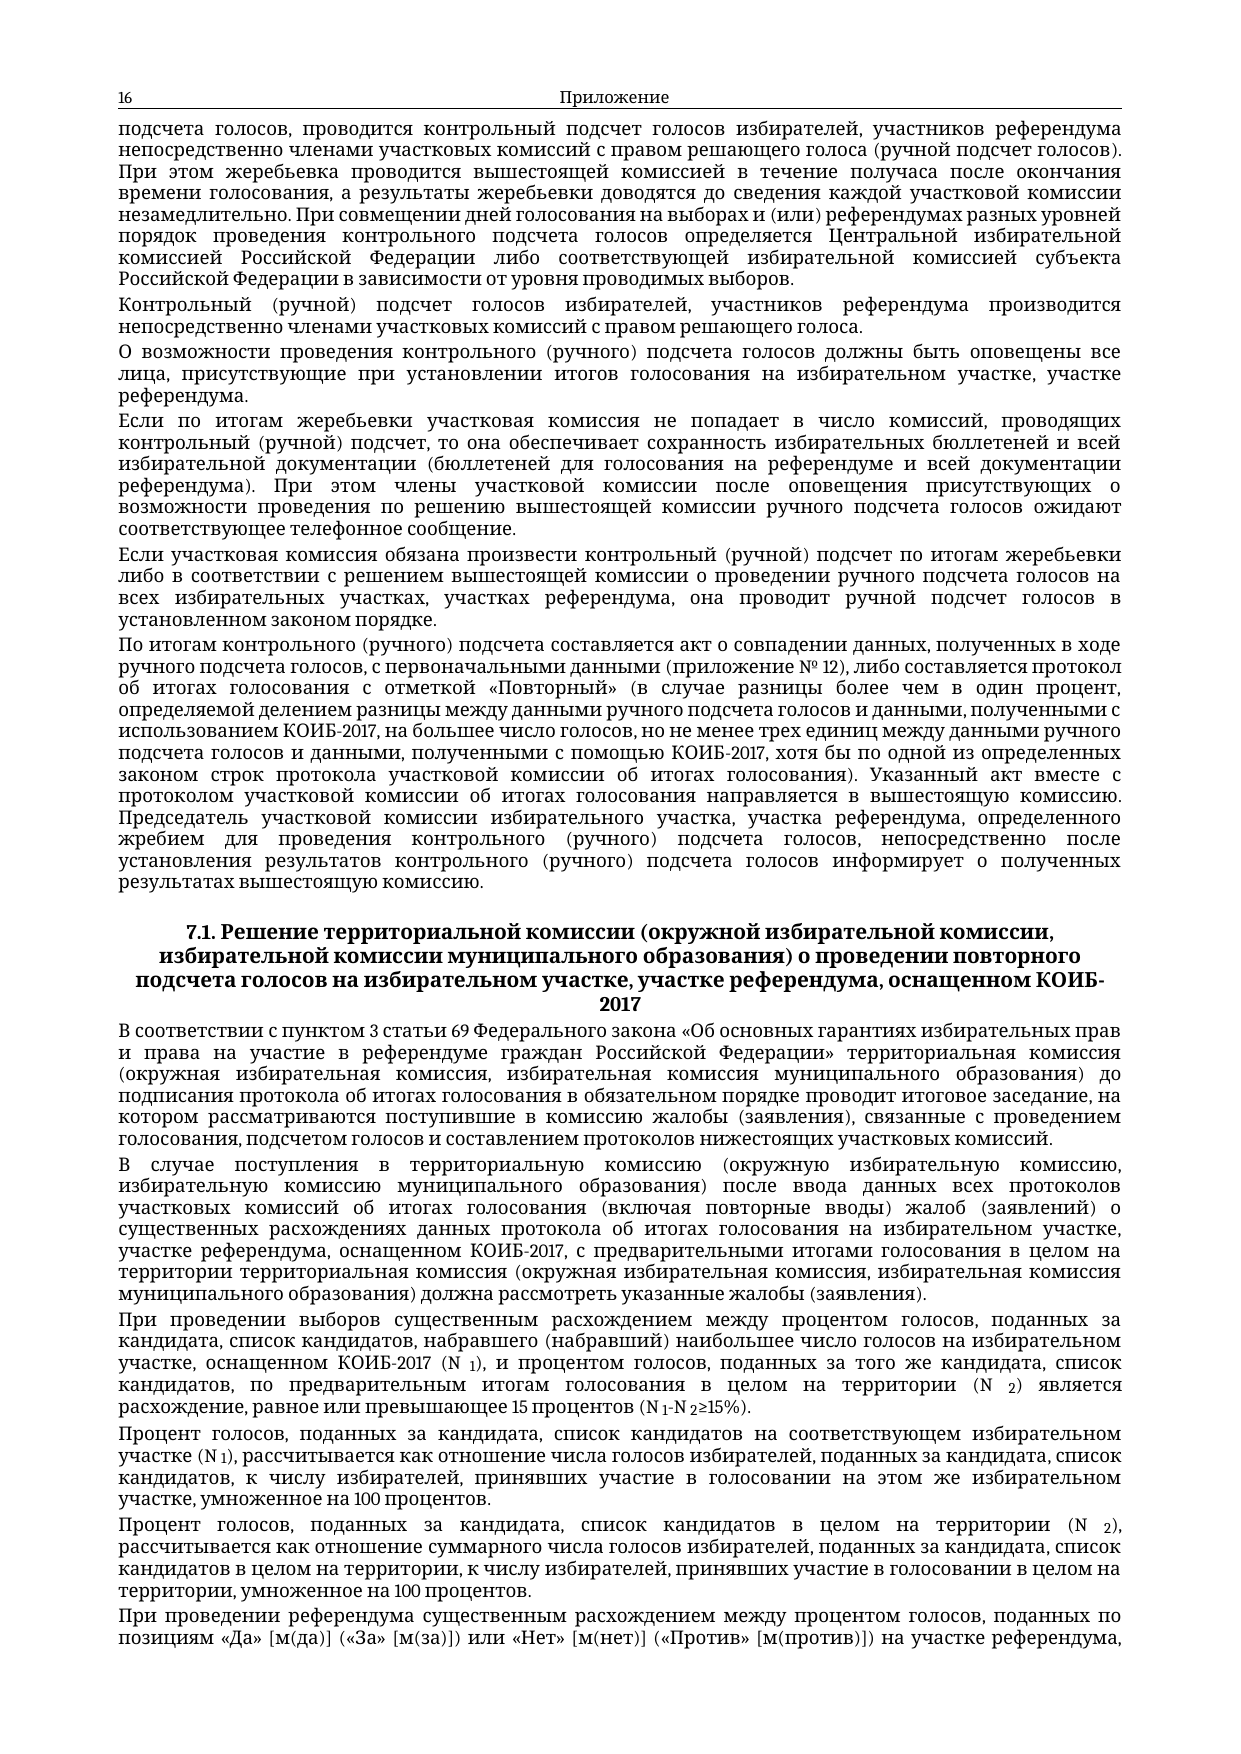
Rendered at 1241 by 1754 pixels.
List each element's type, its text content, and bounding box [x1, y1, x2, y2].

text В соответствии с пунктом 3 статьи 69 Федерального закона «Об основных гарантиях избирательных прав и права на участие в референдуме граждан Российской Федерации» территориальная комиссия (окружная избирательная комиссия, избирательная комиссия муниципального образования) до подписания протокола об итогах голосования в обязательном порядке проводит итоговое заседание, на котором рассматриваются поступившие в комиссию жалобы (заявления), связанные с проведением голосования, подсчетом голосов и составлением протоколов нижестоящих участковых комиссий. [118, 1021, 1122, 1150]
text Процент голосов, поданных за кандидата, список кандидатов на соответствующем избирательном участке (N 1), рассчитывается как отношение числа голосов избирателей, поданных за кандидата, список кандидатов, к числу избирателей, принявших участие в голосовании на этом же избирательном участке, умноженное на 100 процентов. [118, 1423, 1122, 1511]
text При проведении выборов существенным расхождением между процентом голосов, поданных за кандидата, список кандидатов, набравшего (набравший) наибольшее число голосов на избирательном участке, оснащенном КОИБ-2017 (N 1), и процентом голосов, поданных за того же кандидата, список кандидатов, по предварительным итогам голосования в целом на территории (N 2) является расхождение, равное или превышающее 15 процентов (N 1-N 2≥15%). [118, 1309, 1122, 1419]
text Если участковая комиссия обязана произвести контрольный (ручной) подсчет по итогам жеребьевки либо в соответствии с решением вышестоящей комиссии о проведении ручного подсчета голосов на всех избирательных участках, участках референдума, она проводит ручной подсчет голосов в установленном законом порядке. [118, 544, 1122, 631]
text При проведении референдума существенным расхождением между процентом голосов, поданных по позициям «Да» [м(да)] («За» [м(за)]) или «Нет» [м(нет)] («Против» [м(против)]) на участке референдума, [118, 1606, 1122, 1649]
text Процент голосов, поданных за кандидата, список кандидатов в целом на территории (N 2), рассчитывается как отношение суммарного числа голосов избирателей, поданных за кандидата, список кандидатов в целом на территории, к числу избирателей, принявших участие в голосовании в целом на территории, умноженное на 100 процентов. [118, 1515, 1122, 1602]
text подсчета голосов, проводится контрольный подсчет голосов избирателей, участников референдума непосредственно членами участковых комиссий с правом решающего голоса (ручной подсчет голосов). При этом жеребьевка проводится вышестоящей комиссией в течение получаса после окончания времени голосования, а результаты жеребьевки доводятся до сведения каждой участковой комиссии незамедлительно. При совмещении дней голосования на выборах и (или) референдумах разных уровней порядок проведения контрольного подсчета голосов определяется Центральной избирательной комиссией Российской Федерации либо соответствующей избирательной комиссией субъекта Российской Федерации в зависимости от уровня проводимых выборов. [118, 118, 1122, 291]
text По итогам контрольного (ручного) подсчета составляется акт о совпадении данных, полученных в ходе ручного подсчета голосов, с первоначальными данными (приложение № 12), либо составляется протокол об итогах голосования с отметкой «Повторный» (в случае разницы более чем в один процент, определяемой делением разницы между данными ручного подсчета голосов и данными, полученными с использованием КОИБ-2017, на большее число голосов, но не менее трех единиц между данными ручного подсчета голосов и данными, полученными с помощью КОИБ-2017, хотя бы по одной из определенных законом строк протокола участковой комиссии об итогах голосования). Указанный акт вместе с протоколом участковой комиссии об итогах голосования направляется в вышестоящую комиссию. Председатель участковой комиссии избирательного участка, участка референдума, определенного жребием для проведения контрольного (ручного) подсчета голосов, непосредственно после установления результатов контрольного (ручного) подсчета голосов информирует о полученных результатах вышестоящую комиссию. [118, 635, 1122, 893]
text Контрольный (ручной) подсчет голосов избирателей, участников референдума производится непосредственно членами участковых комиссий с правом решающего голоса. [118, 295, 1122, 338]
text В случае поступления в территориальную комиссию (окружную избирательную комиссию, избирательную комиссию муниципального образования) после ввода данных всех протоколов участковых комиссий об итогах голосования (включая повторные вводы) жалоб (заявлений) о существенных расхождениях данных протокола об итогах голосования на избирательном участке, участке референдума, оснащенном КОИБ-2017, с предварительными итогами голосования в целом на территории территориальная комиссия (окружная избирательная комиссия, избирательная комиссия муниципального образования) должна рассмотреть указанные жалобы (заявления). [118, 1154, 1122, 1305]
text Если по итогам жеребьевки участковая комиссия не попадает в число комиссий, проводящих контрольный (ручной) подсчет, то она обеспечивает сохранность избирательных бюллетеней и всей избирательной документации (бюллетеней для голосования на референдуме и всей документации референдума). При этом члены участковой комиссии после оповещения присутствующих о возможности проведения по решению вышестоящей комиссии ручного подсчета голосов ожидают соответствующее телефонное сообщение. [118, 411, 1122, 540]
text О возможности проведения контрольного (ручного) подсчета голосов должны быть оповещены все лица, присутствующие при установлении итогов голосования на избирательном участке, участке референдума. [118, 342, 1122, 407]
subtitle 7.1. Решение территориальной комиссии (окружной избирательной комиссии, избирательной комиссии муниципального образования) о проведении повторного подсчета голосов на избирательном участке, участке референдума, оснащенном КОИБ-2017 [118, 921, 1122, 1017]
